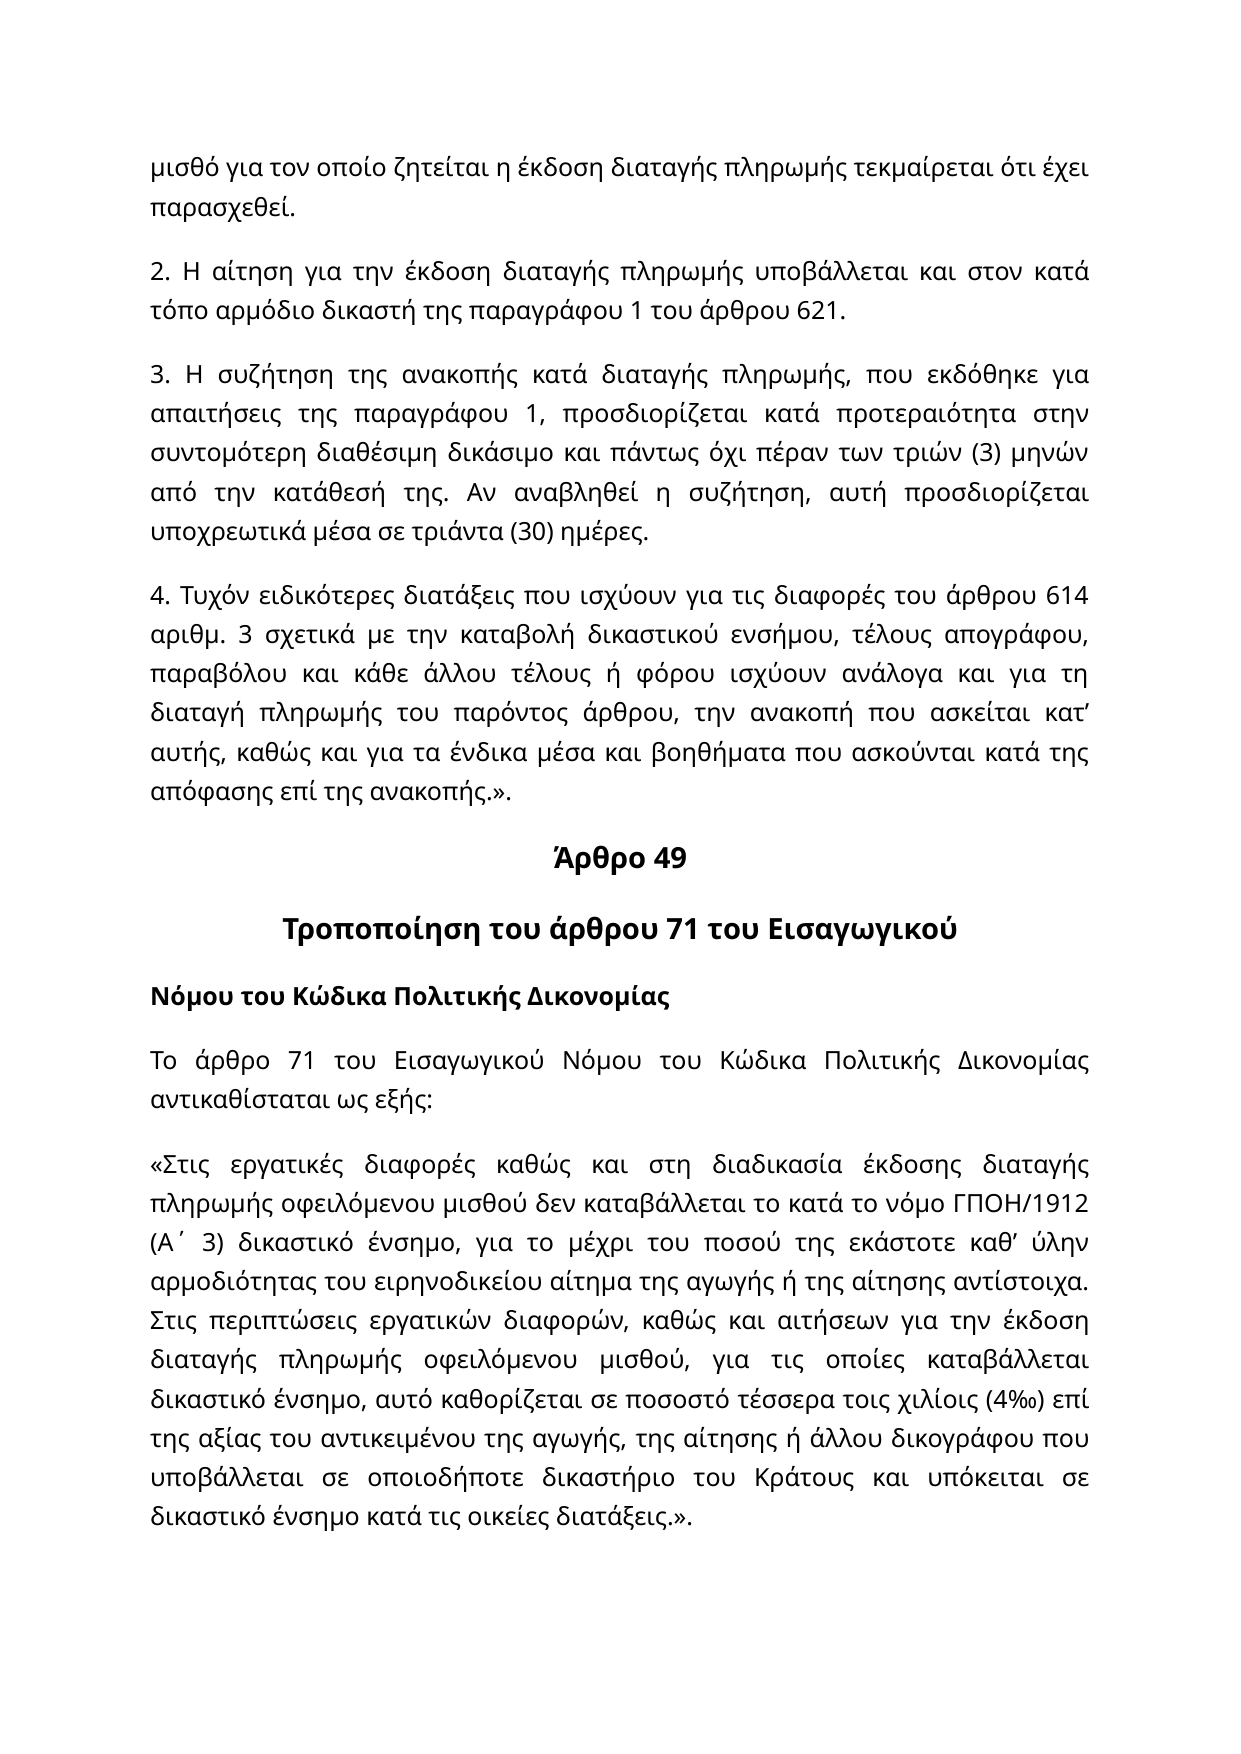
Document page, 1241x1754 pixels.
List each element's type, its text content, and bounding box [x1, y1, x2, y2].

text μισθό για τον οποίο ζητείται η έκδοση διαταγής πληρωμής τεκμαίρεται ότι έχει παρασχεθεί. [150, 150, 1090, 223]
text Νόμου του Κώδικα Πολιτικής Δικονομίας [150, 979, 1090, 1013]
subtitle Τροποποίηση του άρθρου 71 του Εισαγωγικού [150, 908, 1090, 948]
text Το άρθρο 71 του Εισαγωγικού Νόμου του Κώδικα Πολιτικής Δικονομίας αντικαθίσταται ως εξής: [150, 1043, 1090, 1116]
subtitle Άρθρο 49 [150, 837, 1090, 877]
text 2. Η αίτηση για την έκδοση διαταγής πληρωμής υποβάλλεται και στον κατά τόπο αρμόδιο δικαστή της παραγράφου 1 του άρθρου 621. [150, 253, 1090, 327]
text 3. Η συζήτηση της ανακοπής κατά διαταγής πληρωμής, που εκδόθηκε για απαιτήσεις της παραγράφου 1, προσδιορίζεται κατά προτεραιότητα στην συντομότερη διαθέσιμη δικάσιμο και πάντως όχι πέραν των τριών (3) μηνών από την κατάθεσή της. Αν αναβληθεί η συζήτηση, αυτή προσδιορίζεται υποχρεωτικά μέσα σε τριάντα (30) ημέρες. [150, 357, 1090, 547]
text «Στις εργατικές διαφορές καθώς και στη διαδικασία έκδοσης διαταγής πληρωμής οφειλόμενου μισθού δεν καταβάλλεται το κατά το νόμο ΓΠΟΗ/1912 (Α΄ 3) δικαστικό ένσημο, για το μέχρι του ποσού της εκάστοτε καθ’ ύλην αρμοδιότητας του ειρηνοδικείου αίτημα της αγωγής ή της αίτησης αντίστοιχα. Στις περιπτώσεις εργατικών διαφορών, καθώς και αιτήσεων για την έκδοση διαταγής πληρωμής οφειλόμενου μισθού, για τις οποίες καταβάλλεται δικαστικό ένσημο, αυτό καθορίζεται σε ποσοστό τέσσερα τοις χιλίοις (4‰) επί της αξίας του αντικειμένου της αγωγής, της αίτησης ή άλλου δικογράφου που υποβάλλεται σε οποιοδήποτε δικαστήριο του Κράτους και υπόκειται σε δικαστικό ένσημο κατά τις οικείες διατάξεις.». [150, 1146, 1090, 1533]
text 4. Τυχόν ειδικότερες διατάξεις που ισχύουν για τις διαφορές του άρθρου 614 αριθμ. 3 σχετικά με την καταβολή δικαστικού ενσήμου, τέλους απογράφου, παραβόλου και κάθε άλλου τέλους ή φόρου ισχύουν ανάλογα και για τη διαταγή πληρωμής του παρόντος άρθρου, την ανακοπή που ασκείται κατ’ αυτής, καθώς και για τα ένδικα μέσα και βοηθήματα που ασκούνται κατά της απόφασης επί της ανακοπής.». [150, 577, 1090, 807]
